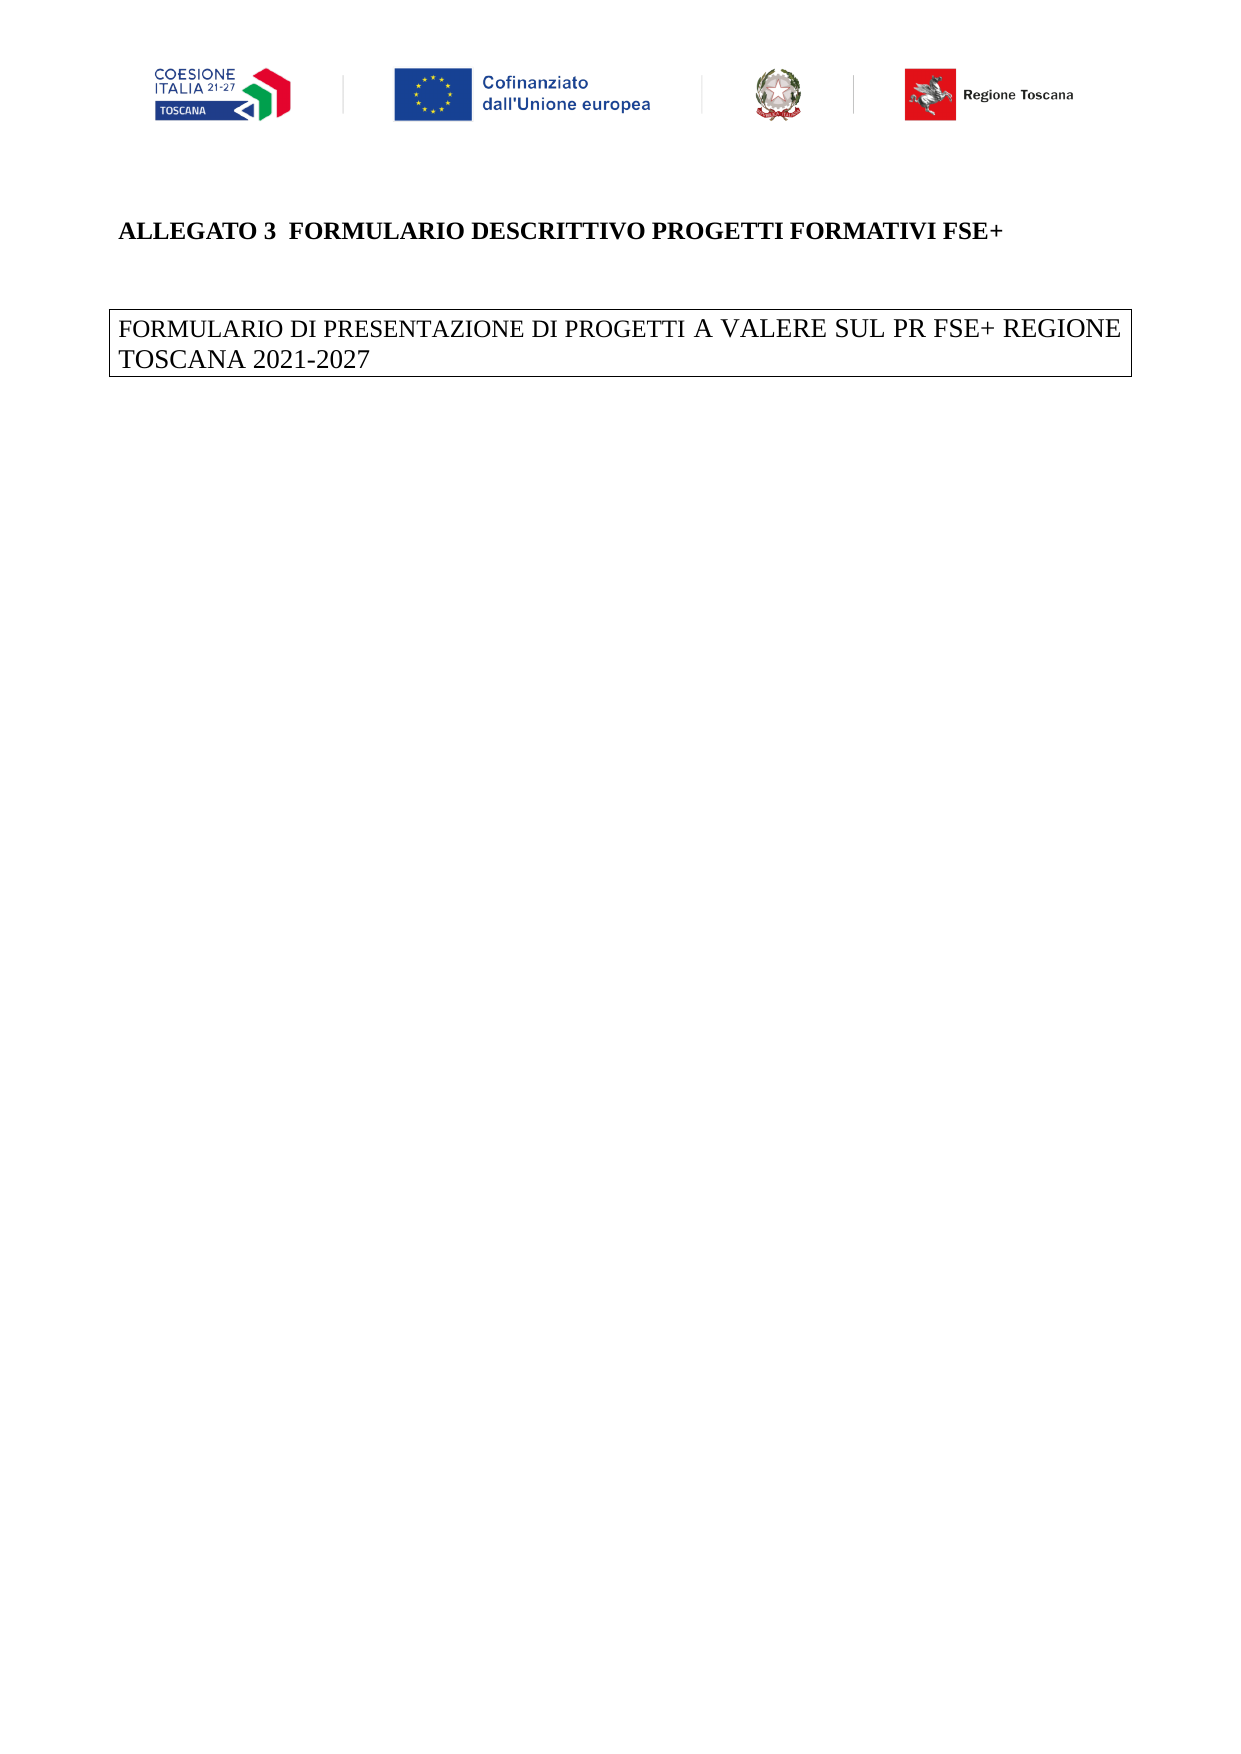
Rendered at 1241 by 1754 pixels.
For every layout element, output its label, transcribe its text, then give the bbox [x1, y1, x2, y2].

subtitle ALLEGATO 3 FORMULARIO DESCRITTIVO PROGETTI FORMATIVI FSE+ [118, 216, 1122, 245]
picture [110, 44, 1115, 144]
text FORMULARIO DI PRESENTAZIONE DI PROGETTI A VALERE SUL PR FSE+ REGIONE TOSCANA 2021-2027 [110, 310, 1131, 376]
